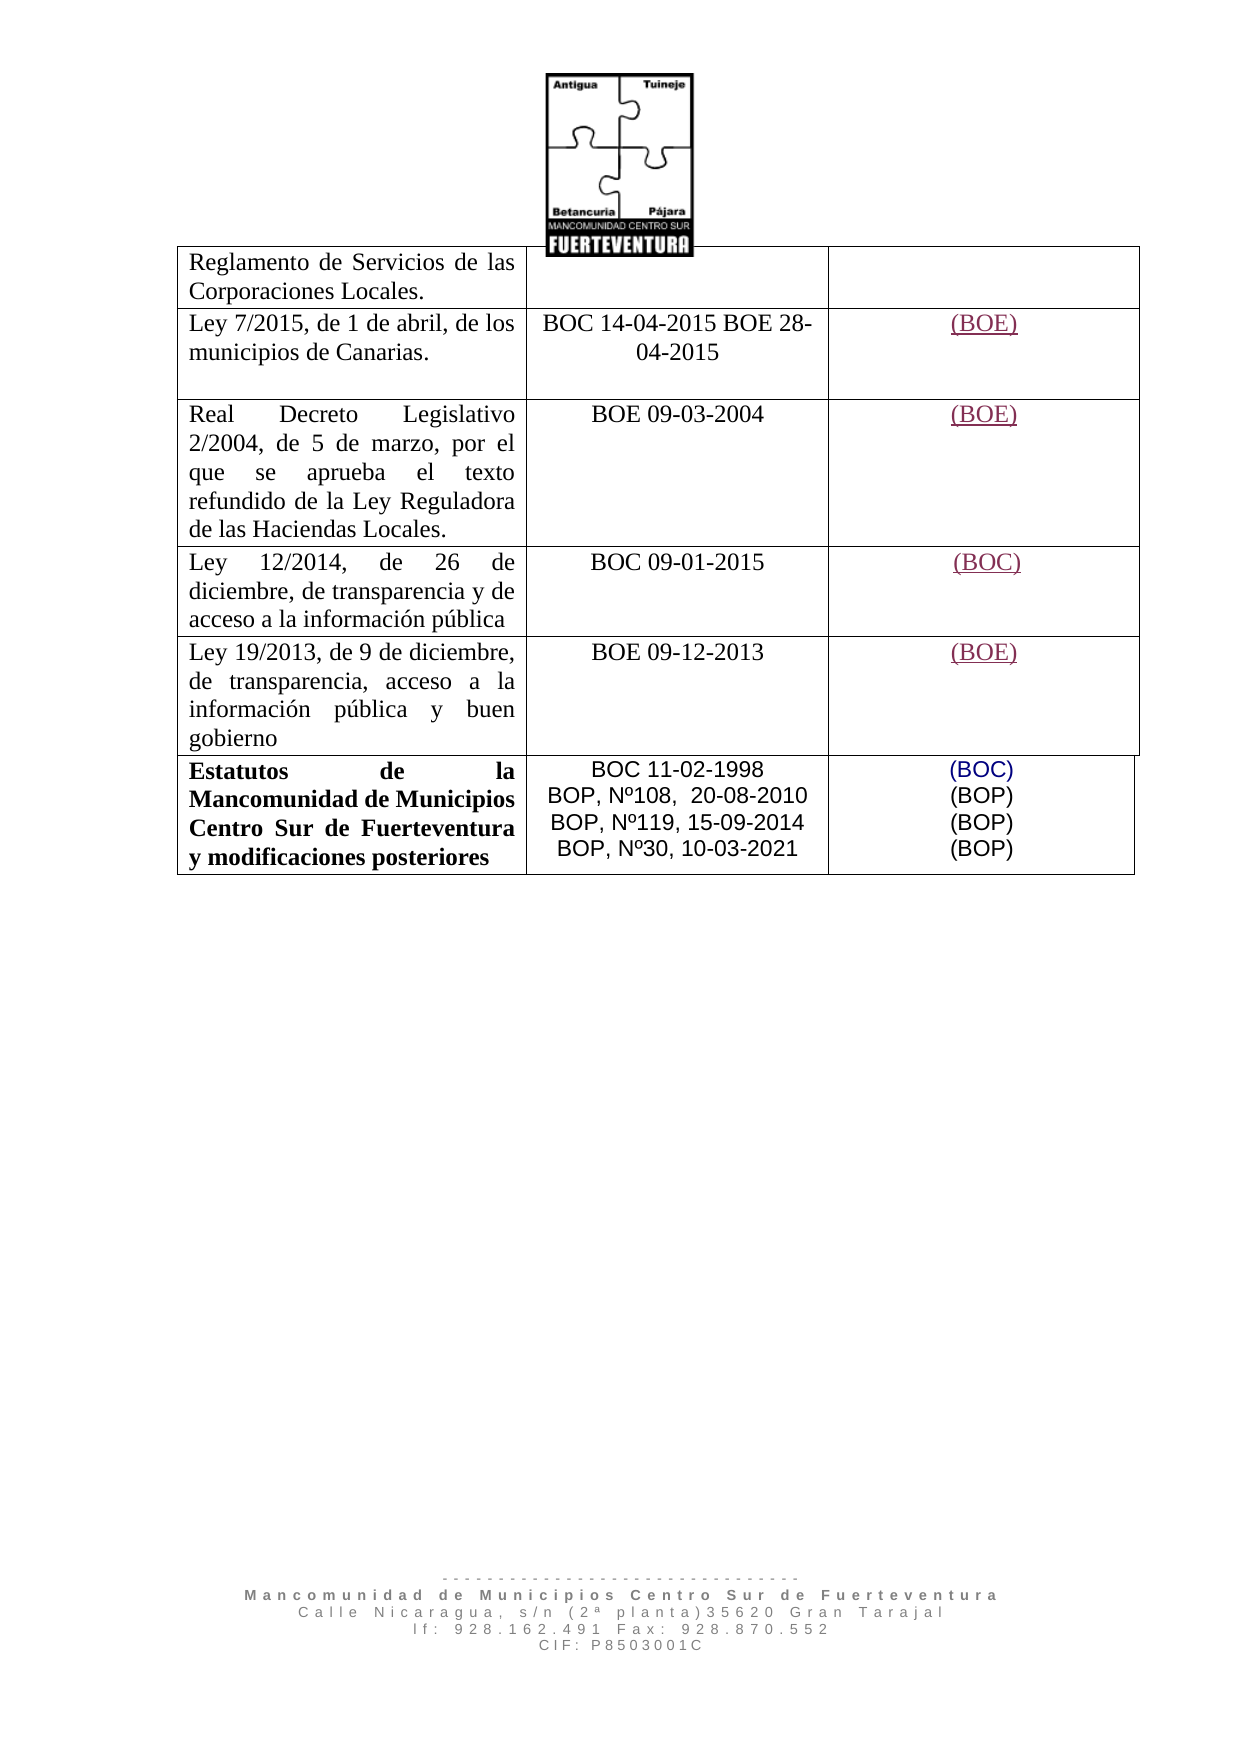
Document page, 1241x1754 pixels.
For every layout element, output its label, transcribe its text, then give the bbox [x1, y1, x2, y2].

table_cell Real Decreto Legislativo 2/2004, de 5 de marzo, por el que se aprueba el texto refundido de la Ley Reguladora de las Haciendas Locales. [178, 400, 526, 546]
table_cell (BOC) [829, 547, 1139, 636]
table_cell BOC 14-04-2015 BOE 28-04-2015 [527, 309, 828, 398]
table_cell (BOC) (BOP) (BOP) (BOP) [829, 756, 1134, 873]
table_cell [1135, 756, 1139, 873]
table_cell [829, 247, 1139, 307]
table_cell Ley 12/2014, de 26 de diciembre, de transparencia y de acceso a la información pública [178, 547, 526, 636]
table_cell BOC 09-01-2015 [527, 547, 828, 636]
table_cell (BOE) [829, 400, 1139, 546]
table_cell [527, 247, 828, 307]
table_cell BOE 09-12-2013 [527, 637, 828, 755]
table_cell BOC 11-02-1998 BOP, Nº108, 20-08-2010 BOP, Nº119, 15-09-2014 BOP, Nº30, 10-03-2021 [527, 756, 828, 873]
table_cell Ley 7/2015, de 1 de abril, de los municipios de Canarias. [178, 309, 526, 398]
table_cell (BOE) [829, 637, 1139, 755]
table_cell Estatutos de la Mancomunidad de Municipios Centro Sur de Fuerteventura y modificaciones posteriores [178, 756, 526, 873]
table_cell Reglamento de Servicios de las Corporaciones Locales. [178, 247, 526, 307]
table_cell (BOE) [829, 309, 1139, 398]
table_cell Ley 19/2013, de 9 de diciembre, de transparencia, acceso a la información pública y buen gobierno [178, 637, 526, 755]
table_cell BOE 09-03-2004 [527, 400, 828, 546]
